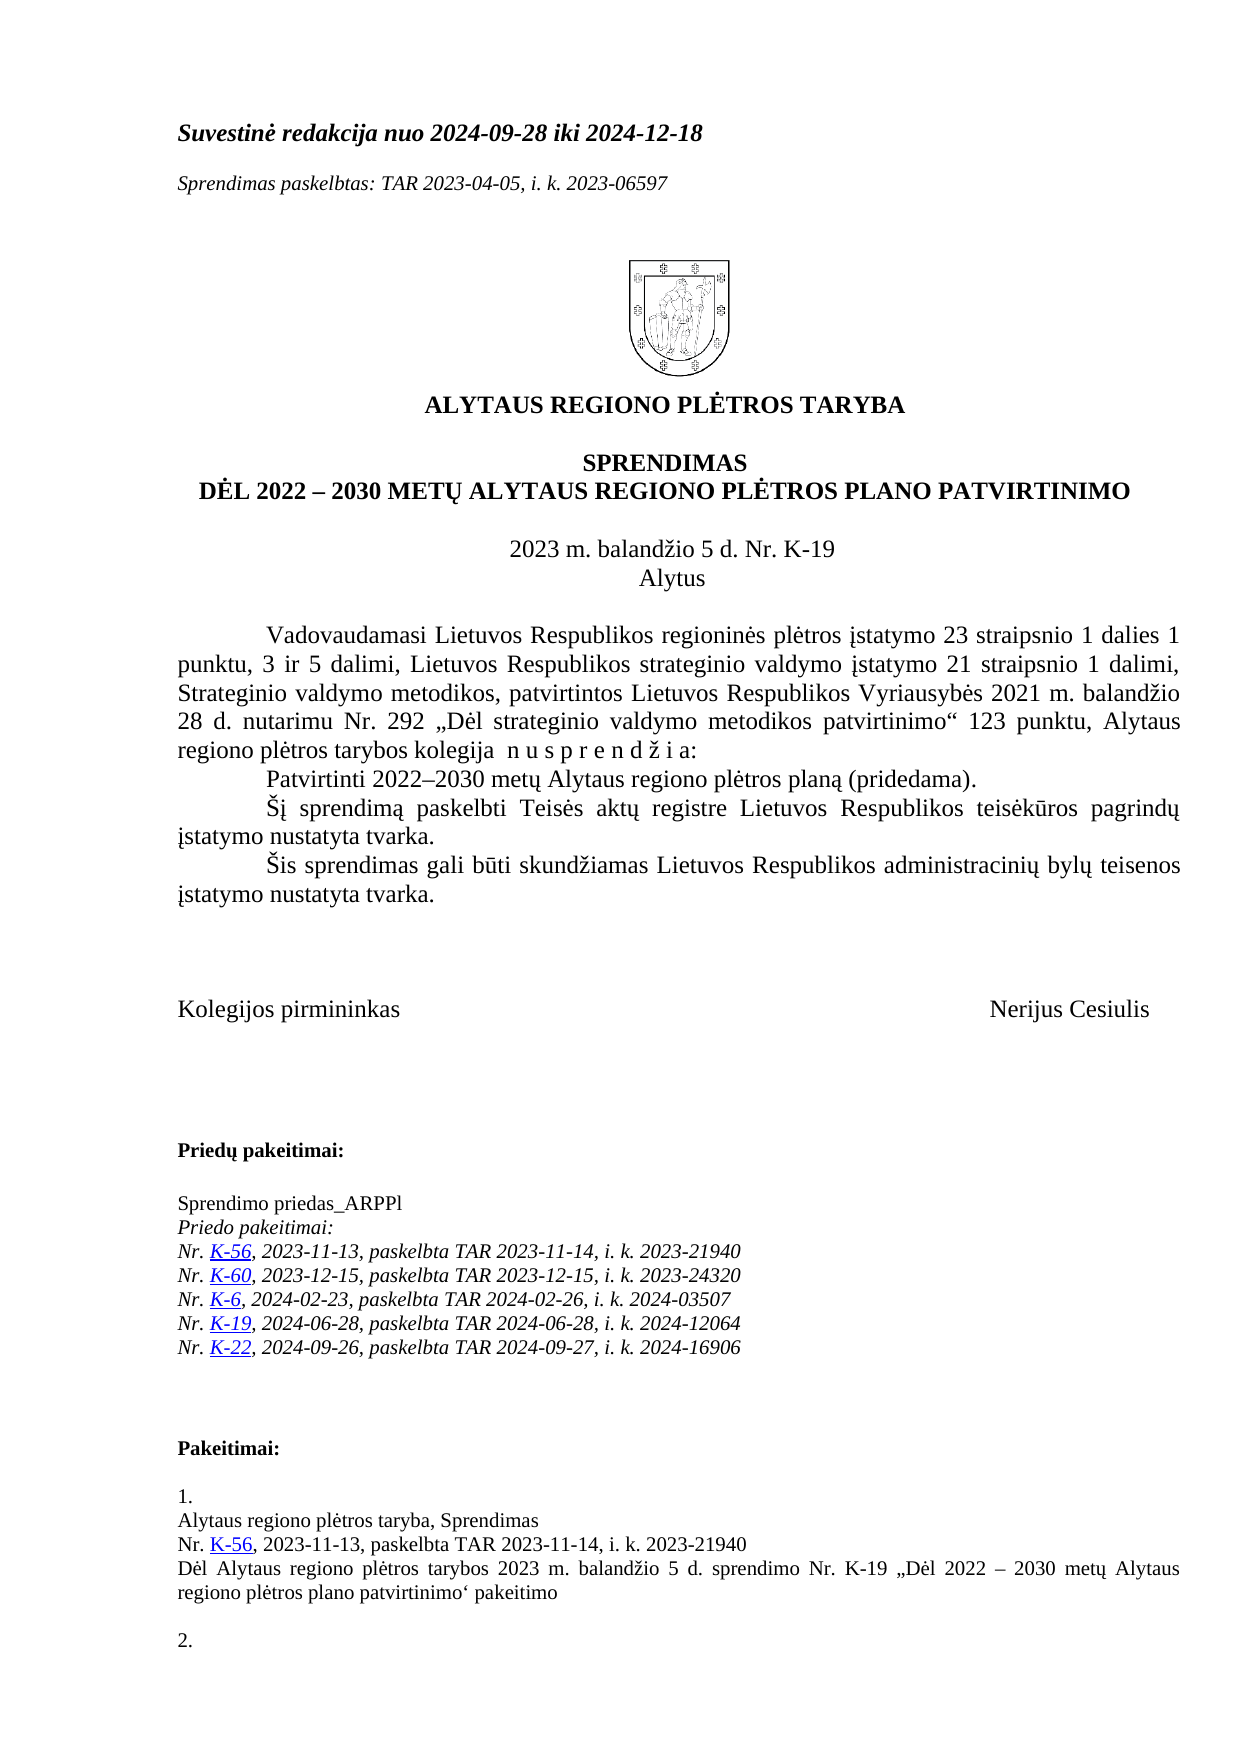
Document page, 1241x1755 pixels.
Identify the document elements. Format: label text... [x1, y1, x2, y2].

text Nr. K-19, 2024-06-28, paskelbta TAR 2024-06-28, i. k. 2024-12064 [177, 1311, 1181, 1335]
text Vadovaudamasi Lietuvos Respublikos regioninės plėtros įstatymo 23 straipsnio 1 dalies 1 punktu, 3 ir 5 dalimi, Lietuvos Respublikos strateginio valdymo įstatymo 21 straipsnio 1 dalimi, Strateginio valdymo metodikos, patvirtintos Lietuvos Respublikos Vyriausybės 2021 m. balandžio 28 d. nutarimu Nr. 292 „Dėl strateginio valdymo metodikos patvirtinimo“ 123 punktu, Alytaus regiono plėtros tarybos kolegija n u s p r e n d ž i a: [177, 620, 1181, 764]
text Priedų pakeitimai: [177, 1138, 1181, 1162]
text 2023 m. balandžio 5 d. Nr. K-19 [177, 534, 1167, 563]
text Sprendimas paskelbtas: TAR 2023-04-05, i. k. 2023-06597 [177, 171, 1181, 195]
text Pakeitimai: [177, 1436, 1181, 1460]
text Šį sprendimą paskelbti Teisės aktų registre Lietuvos Respublikos teisėkūros pagrindų įstatymo nustatyta tvarka. [177, 793, 1181, 850]
text Nr. K-22, 2024-09-26, paskelbta TAR 2024-09-27, i. k. 2024-16906 [177, 1335, 1181, 1359]
text Alytus [177, 563, 1167, 591]
text Nr. K-56, 2023-11-13, paskelbta TAR 2023-11-14, i. k. 2023-21940 [177, 1532, 1181, 1556]
text 1. [177, 1484, 1181, 1508]
text Alytaus regiono plėtros taryba, Sprendimas [177, 1508, 1181, 1532]
text Nr. K-56, 2023-11-13, paskelbta TAR 2023-11-14, i. k. 2023-21940 [177, 1239, 1181, 1263]
text DĖL 2022 – 2030 METŲ ALYTAUS REGIONO PLĖTROS PLANO PATVIRTINIMO [177, 476, 1153, 505]
text Patvirtinti 2022–2030 metų Alytaus regiono plėtros planą (pridedama). [177, 764, 1181, 793]
text Nr. K-60, 2023-12-15, paskelbta TAR 2023-12-15, i. k. 2023-24320 [177, 1263, 1181, 1287]
text SPRENDIMAS [177, 448, 1153, 476]
text Sprendimo priedas_ARPPl [177, 1191, 1181, 1214]
text ALYTAUS REGIONO PLĖTROS TARYBA [177, 390, 1153, 419]
text Suvestinė redakcija nuo 2024-09-28 iki 2024-12-18 [177, 118, 1181, 147]
text Priedo pakeitimai: [177, 1214, 1181, 1239]
text 2. [177, 1628, 1181, 1652]
text Kolegijos pirmininkas Nerijus Cesiulis [177, 994, 1181, 1023]
text Nr. K-6, 2024-02-23, paskelbta TAR 2024-02-26, i. k. 2024-03507 [177, 1287, 1181, 1311]
text Šis sprendimas gali būti skundžiamas Lietuvos Respublikos administracinių bylų teisenos įstatymo nustatyta tvarka. [177, 850, 1181, 908]
text Dėl Alytaus regiono plėtros tarybos 2023 m. balandžio 5 d. sprendimo Nr. K-19 „Dėl 2022 – 2030 metų Alytaus regiono plėtros plano patvirtinimo‘ pakeitimo [177, 1556, 1181, 1604]
